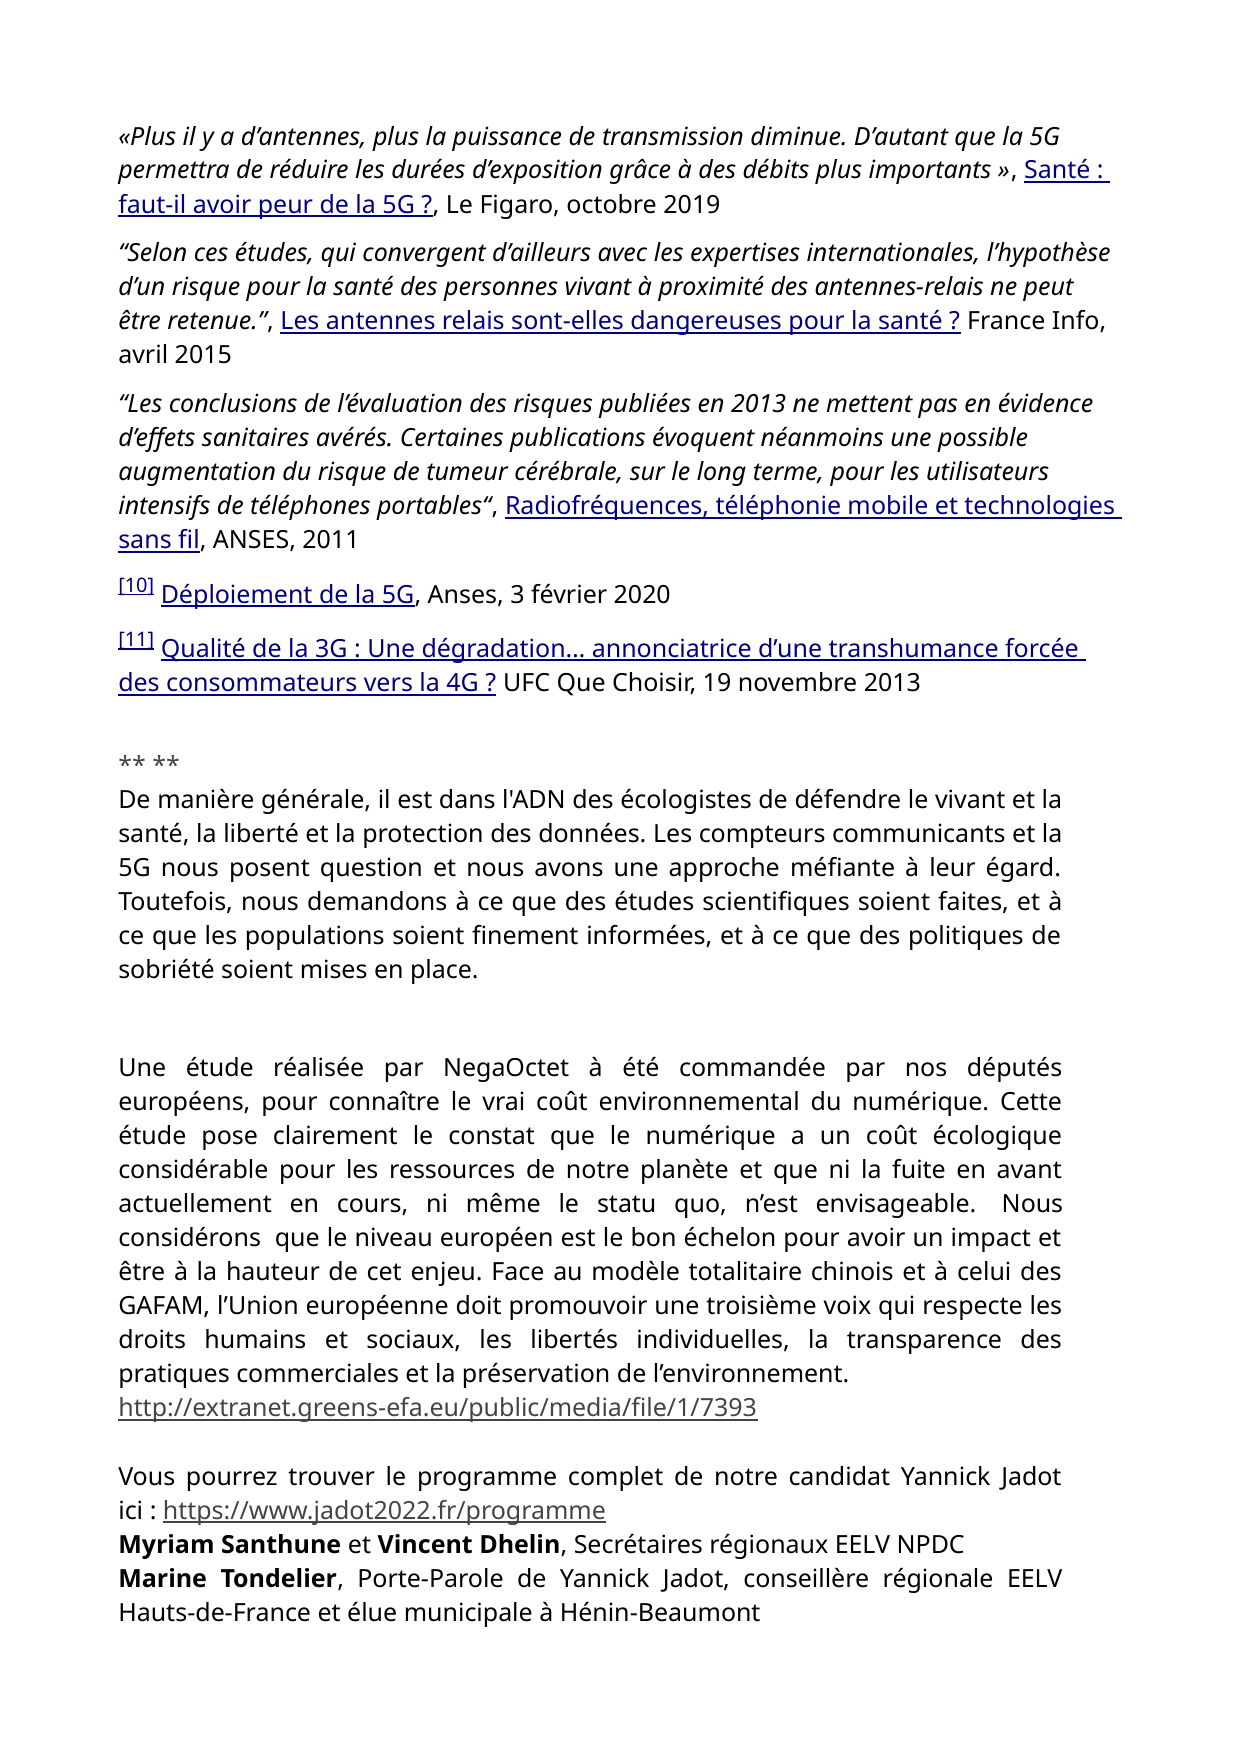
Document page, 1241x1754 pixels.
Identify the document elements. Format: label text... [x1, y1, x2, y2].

text [10] Déploiement de la 5G, Anses, 3 février 2020 [118, 571, 1122, 610]
text De manière générale, il est dans l'ADN des écologistes de défendre le vivant et la santé, la liberté et la protection des données. Les compteurs communicants et la 5G nous posent question et nous avons une approche méfiante à leur égard. Toutefois, nous demandons à ce que des études scientifiques soient faites, et à ce que les populations soient finement informées, et à ce que des politiques de sobriété soient mises en place. [118, 782, 1063, 986]
text ** ** [118, 747, 1063, 782]
text http://extranet.greens-efa.eu/public/media/file/1/7393 [118, 1390, 1063, 1424]
text [11] Qualité de la 3G : Une dégradation… annonciatrice d’une transhumance forcée des consommateurs vers la 4G ? UFC Que Choisir, 19 novembre 2013 [118, 625, 1122, 699]
text Vous pourrez trouver le programme complet de notre candidat Yannick Jadot ici : https://www.jadot2022.fr/programme [118, 1458, 1063, 1526]
text Une étude réalisée par NegaOctet à été commandée par nos députés européens, pour connaître le vrai coût environnemental du numérique. Cette étude pose clairement le constat que le numérique a un coût écologique considérable pour les ressources de notre planète et que ni la fuite en avant actuellement en cours, ni même le statu quo, n’est envisageable. Nous considérons que le niveau européen est le bon échelon pour avoir un impact et être à la hauteur de cet enjeu. Face au modèle totalitaire chinois et à celui des GAFAM, l’Union européenne doit promouvoir une troisième voix qui respecte les droits humains et sociaux, les libertés individuelles, la transparence des pratiques commerciales et la préservation de l’environnement. [118, 1049, 1063, 1390]
text Myriam Santhune et Vincent Dhelin, Secrétaires régionaux EELV NPDC [118, 1526, 1063, 1560]
text “Les conclusions de l’évaluation des risques publiées en 2013 ne mettent pas en évidence d’effets sanitaires avérés. Certaines publications évoquent néanmoins une possible augmentation du risque de tumeur cérébrale, sur le long terme, pour les utilisateurs intensifs de téléphones portables“, Radiofréquences, téléphonie mobile et technologies sans fil, ANSES, 2011 [118, 386, 1122, 556]
text “Selon ces études, qui convergent d’ailleurs avec les expertises internationales, l’hypothèse d’un risque pour la santé des personnes vivant à proximité des antennes-relais ne peut être retenue.”, Les antennes relais sont-elles dangereuses pour la santé ? France Info, avril 2015 [118, 235, 1122, 371]
text Marine Tondelier, Porte-Parole de Yannick Jadot, conseillère régionale EELV Hauts-de-France et élue municipale à Hénin-Beaumont [118, 1560, 1063, 1628]
text «Plus il y a d’antennes, plus la puissance de transmission diminue. D’autant que la 5G permettra de réduire les durées d’exposition grâce à des débits plus importants », Santé : faut-il avoir peur de la 5G ?, Le Figaro, octobre 2019 [118, 118, 1122, 220]
